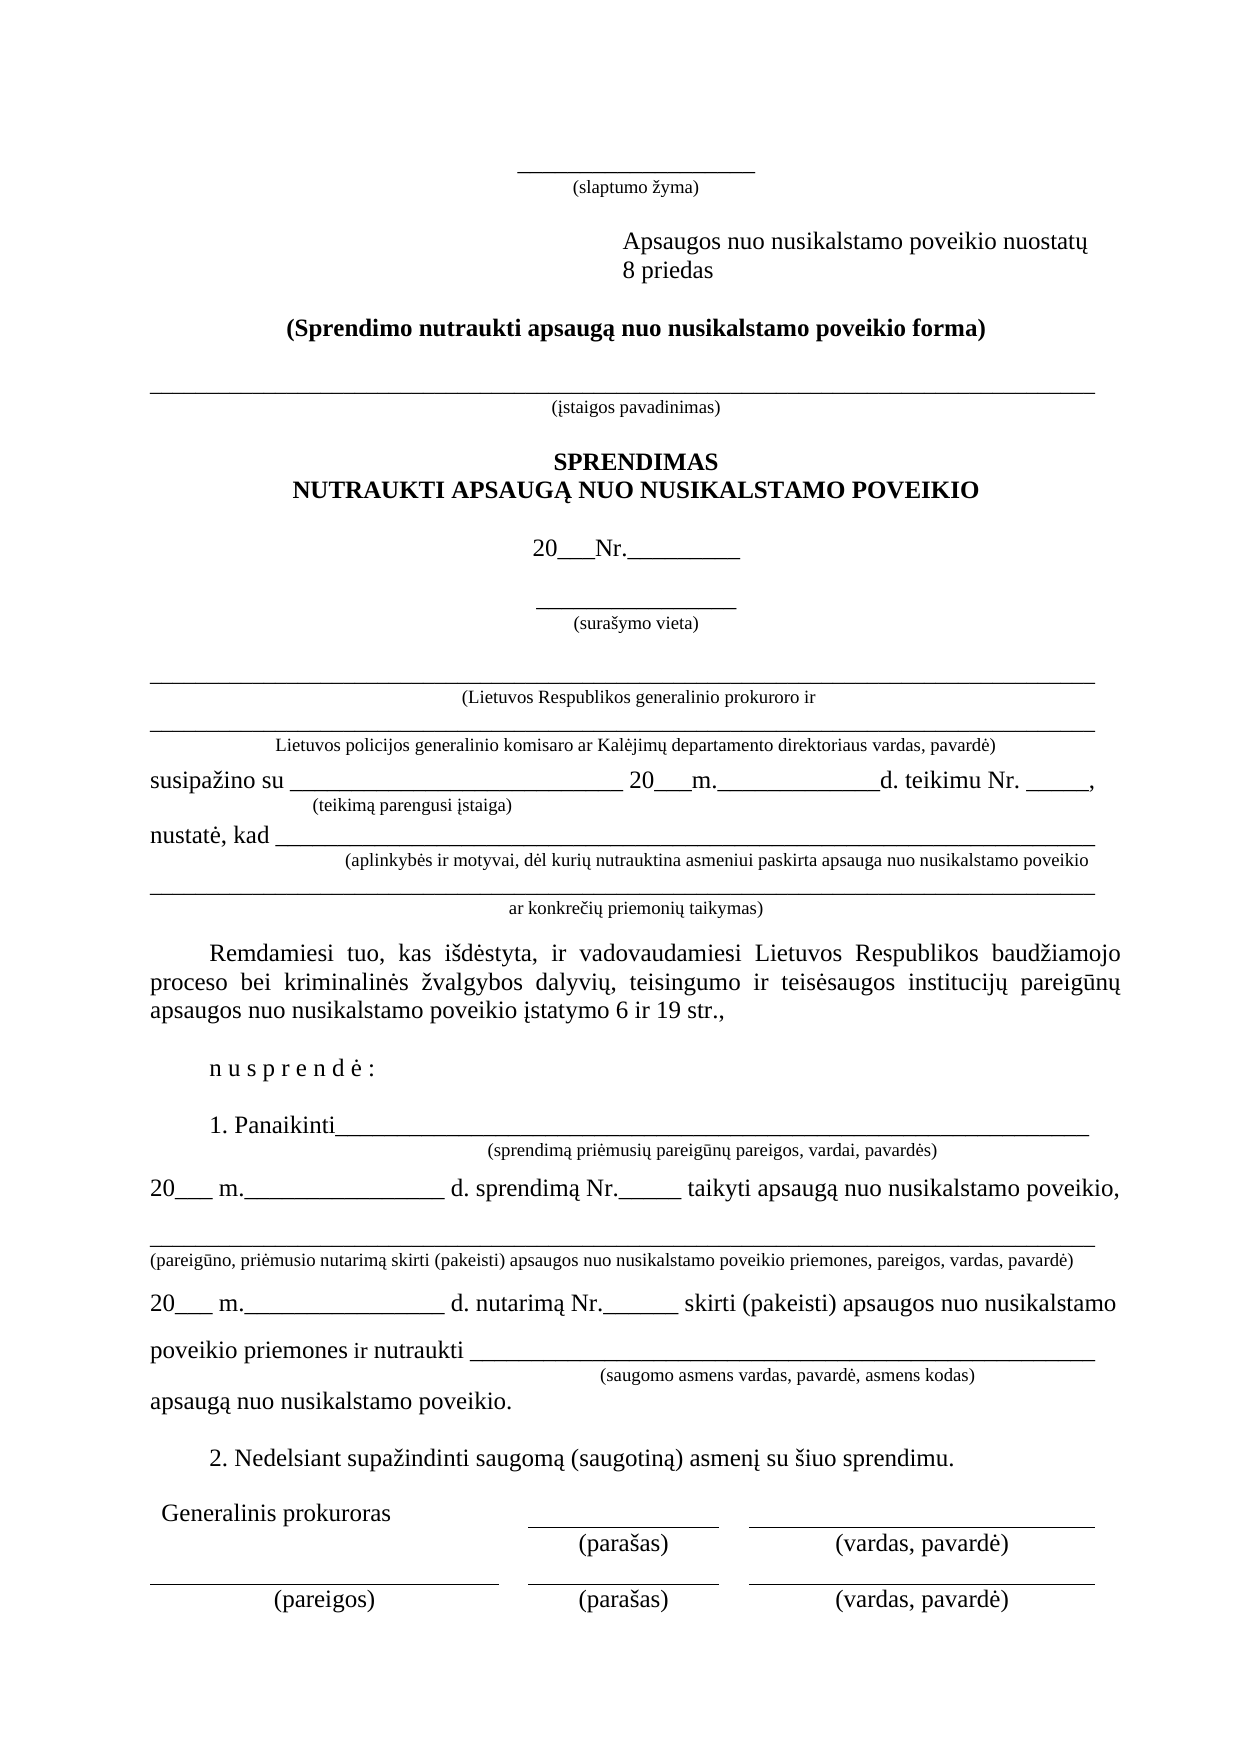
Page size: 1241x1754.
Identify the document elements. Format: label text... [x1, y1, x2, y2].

text nusprendė: [150, 1053, 1122, 1082]
text Lietuvos policijos generalinio komisaro ar Kalėjimų departamento direktoriaus vardas, pavardė) [150, 734, 1122, 756]
text (įstaigos pavadinimas) [150, 396, 1122, 418]
text ar konkrečių priemonių taikymas) [150, 897, 1122, 919]
table_header [719, 1499, 749, 1527]
text _ [150, 660, 1122, 686]
text (aplinkybės ir motyvai, dėl kurių nutrauktina asmeniui paskirta apsauga nuo nusikalstamo poveikio [150, 849, 1122, 871]
text (pareigūno, priėmusio nutarimą skirti (pakeisti) apsaugos nuo nusikalstamo poveikio priemones, pareigos, vardas, pavardė) [150, 1249, 1122, 1271]
text _ [150, 1223, 1122, 1249]
text apsaugą nuo nusikalstamo poveikio. [150, 1386, 1122, 1415]
table_cell [499, 1527, 528, 1557]
table_header [499, 1499, 528, 1527]
table_cell [719, 1527, 749, 1557]
table_header [719, 1584, 749, 1613]
text 20___ m.________________ d. nutarimą Nr.______ skirti (pakeisti) apsaugos nuo nusikalstamo [150, 1288, 1122, 1316]
text (saugomo asmens vardas, pavardė, asmens kodas) [150, 1364, 1122, 1386]
table_cell (vardas, pavardė) [749, 1528, 1095, 1557]
text Remdamiesi tuo, kas išdėstyta, ir vadovaudamiesi Lietuvos Respublikos baudžiamojo proceso bei kriminalinės žvalgybos dalyvių, teisingumo ir teisėsaugos institucijų pareigūnų apsaugos nuo nusikalstamo poveikio įstatymo 6 ir 19 str., [150, 938, 1122, 1024]
text poveikio priemones ir nutraukti [150, 1336, 1122, 1364]
text 20___Nr._________ [150, 533, 1122, 562]
text 1. Panaikinti [150, 1110, 1122, 1139]
table_cell (parašas) [528, 1528, 718, 1557]
text ________________ [150, 583, 1122, 612]
text 8 priedas [622, 255, 1122, 284]
text 2. Nedelsiant supažindinti saugomą (saugotiną) asmenį su šiuo sprendimu. [150, 1443, 1122, 1472]
text SPRENDIMAS [150, 447, 1122, 476]
table_cell [150, 1527, 499, 1557]
table_header Generalinis prokuroras [150, 1499, 499, 1527]
table_header [499, 1584, 528, 1613]
text ___________________ [150, 147, 1122, 176]
text 20___ m.________________ d. sprendimą Nr._____ taikyti apsaugą nuo nusikalstamo poveikio, [150, 1173, 1122, 1201]
text (teikimą parengusi įstaiga) [150, 794, 1122, 816]
text _ [150, 871, 1122, 897]
text Apsaugos nuo nusikalstamo poveikio nuostatų [622, 226, 1122, 255]
text NUTRAUKTI APSAUGĄ NUO NUSIKALSTAMO POVEIKIO [150, 476, 1122, 504]
text (Sprendimo nutraukti apsaugą nuo nusikalstamo poveikio forma) [150, 313, 1122, 341]
text (slaptumo žyma) [150, 176, 1122, 198]
text susipažino su 20___m._____________d. teikimu Nr. _____, [150, 765, 1122, 794]
table_header (pareigos) [150, 1585, 499, 1613]
text (surašymo vieta) [150, 612, 1122, 634]
table_header [528, 1499, 718, 1527]
text (Lietuvos Respublikos generalinio prokuroro ir [150, 686, 1122, 708]
text (sprendimą priėmusių pareigūnų pareigos, vardai, pavardės) [150, 1139, 1122, 1161]
table_header (vardas, pavardė) [749, 1585, 1095, 1613]
text _ [150, 370, 1122, 396]
table_header (parašas) [528, 1585, 718, 1613]
table_header [749, 1499, 1095, 1527]
text _ [150, 708, 1122, 734]
text nustatė, kad [150, 821, 1122, 849]
